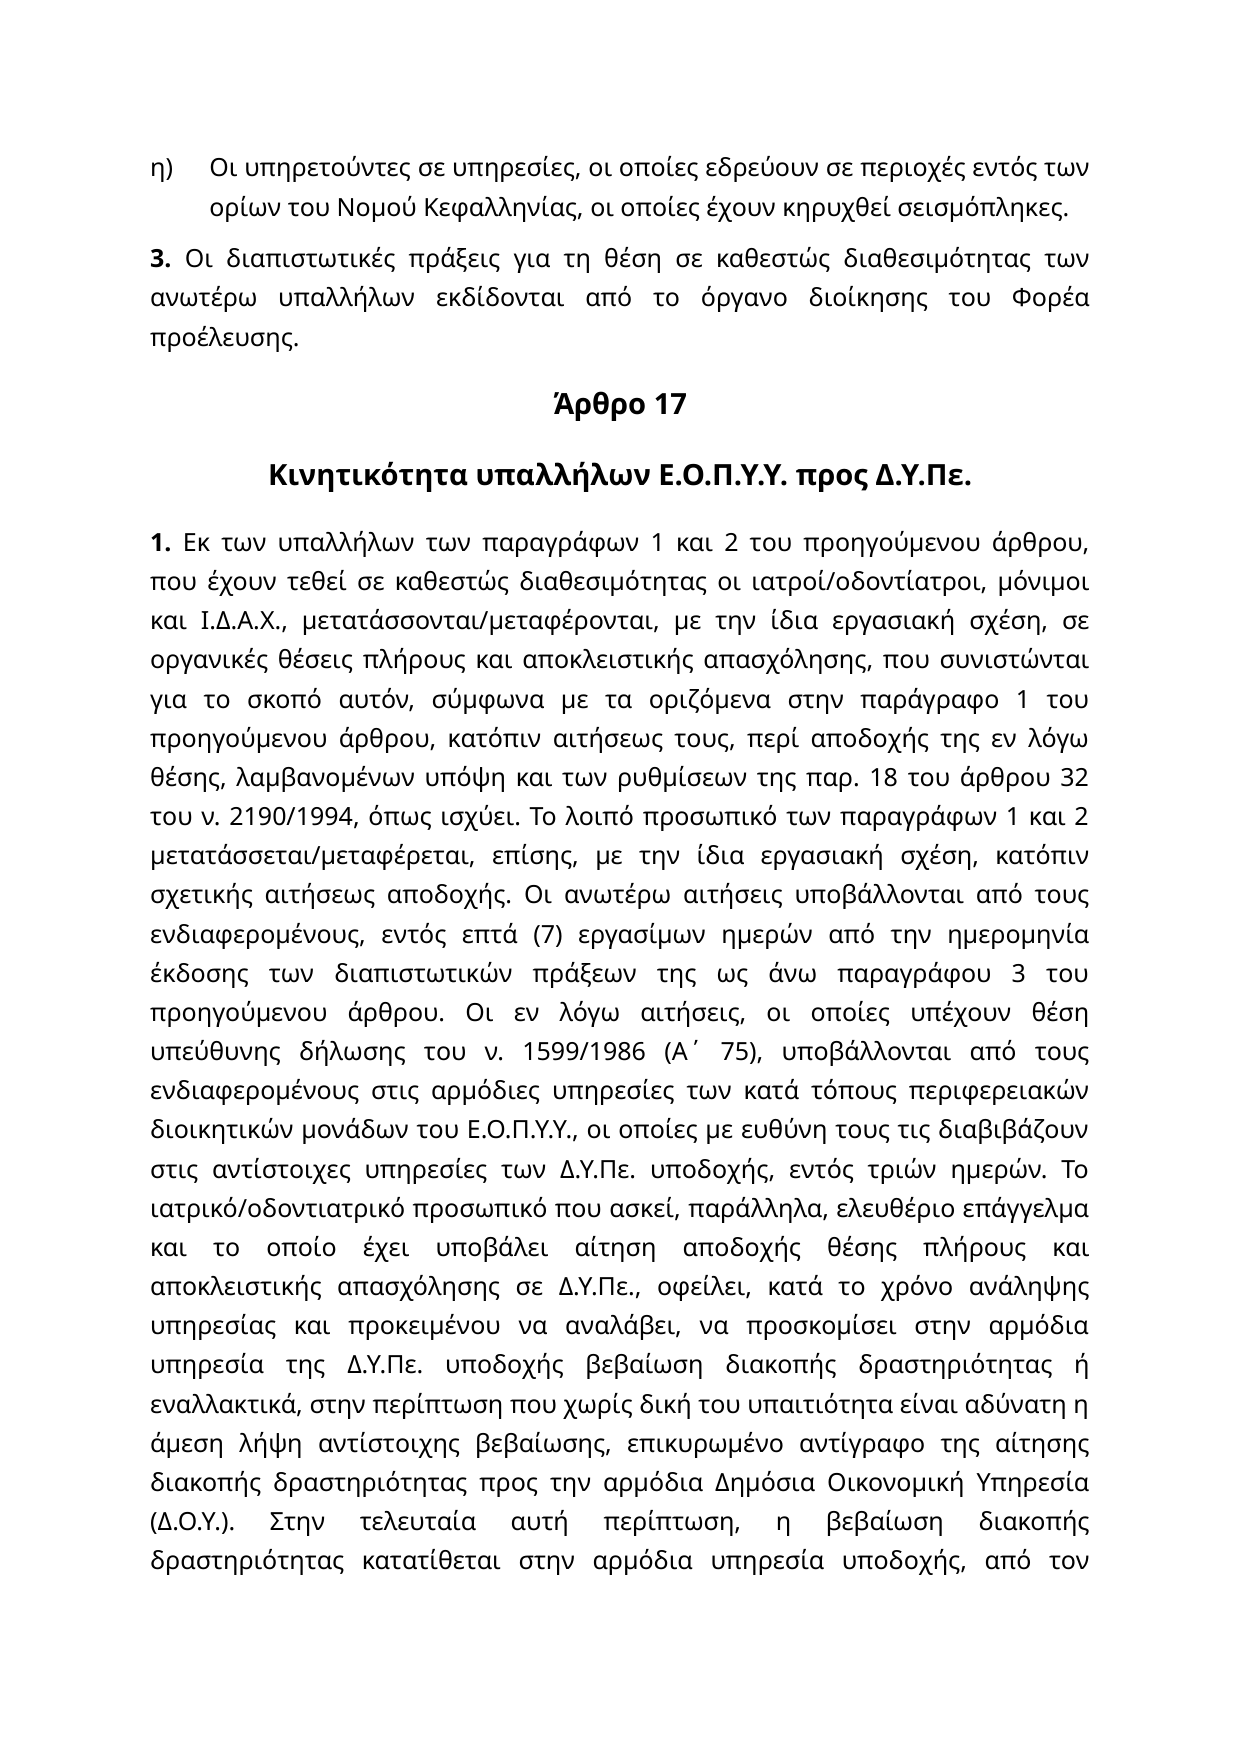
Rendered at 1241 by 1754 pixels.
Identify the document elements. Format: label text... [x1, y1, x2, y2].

subtitle Άρθρο 17 [150, 383, 1090, 423]
subtitle Κινητικότητα υπαλλήλων Ε.Ο.Π.Υ.Υ. προς Δ.Υ.Πε. [150, 454, 1090, 494]
text 1. Εκ των υπαλλήλων των παραγράφων 1 και 2 του προηγούμενου άρθρου, που έχουν τεθεί σε καθεστώς διαθεσιμότητας οι ιατροί/οδοντίατροι, μόνιμοι και Ι.Δ.Α.Χ., μετατάσσονται/μεταφέρονται, με την ίδια εργασιακή σχέση, σε οργανικές θέσεις πλήρους και αποκλειστικής απασχόλησης, που συνιστώνται για το σκοπό αυτόν, σύμφωνα με τα οριζόμενα στην παράγραφο 1 του προηγούμενου άρθρου, κατόπιν αιτήσεως τους, περί αποδοχής της εν λόγω θέσης, λαμβανομένων υπόψη και των ρυθμίσεων της παρ. 18 του άρθρου 32 του ν. 2190/1994, όπως ισχύει. Το λοιπό προσωπικό των παραγράφων 1 και 2 μετατάσσεται/μεταφέρεται, επίσης, με την ίδια εργασιακή σχέση, κατόπιν σχετικής αιτήσεως αποδοχής. Οι ανωτέρω αιτήσεις υποβάλλονται από τους ενδιαφερομένους, εντός επτά (7) εργασίμων ημερών από την ημερομηνία έκδοσης των διαπιστωτικών πράξεων της ως άνω παραγράφου 3 του προηγούμενου άρθρου. Οι εν λόγω αιτήσεις, οι οποίες υπέχουν θέση υπεύθυνης δήλωσης του ν. 1599/1986 (Α΄ 75), υποβάλλονται από τους ενδιαφερομένους στις αρμόδιες υπηρεσίες των κατά τόπους περιφερειακών διοικητικών μονάδων του Ε.Ο.Π.Υ.Υ., οι οποίες με ευθύνη τους τις διαβιβάζουν στις αντίστοιχες υπηρεσίες των Δ.Υ.Πε. υποδοχής, εντός τριών ημερών. Το ιατρικό/οδοντιατρικό προσωπικό που ασκεί, παράλληλα, ελευθέριο επάγγελμα και το οποίο έχει υποβάλει αίτηση αποδοχής θέσης πλήρους και αποκλειστικής απασχόλησης σε Δ.Υ.Πε., οφείλει, κατά το χρόνο ανάληψης υπηρεσίας και προκειμένου να αναλάβει, να προσκομίσει στην αρμόδια υπηρεσία της Δ.Υ.Πε. υποδοχής βεβαίωση διακοπής δραστηριότητας ή εναλλακτικά, στην περίπτωση που χωρίς δική του υπαιτιότητα είναι αδύνατη η άμεση λήψη αντίστοιχης βεβαίωσης, επικυρωμένο αντίγραφο της αίτησης διακοπής δραστηριότητας προς την αρμόδια Δημόσια Οικονομική Υπηρεσία (Δ.Ο.Υ.). Στην τελευταία αυτή περίπτωση, η βεβαίωση διακοπής δραστηριότητας κατατίθεται στην αρμόδια υπηρεσία υποδοχής, από τον [150, 524, 1090, 1577]
list η) Οι υπηρετούντες σε υπηρεσίες, οι οποίες εδρεύουν σε περιοχές εντός των ορίων του Νομού Κεφαλληνίας, οι οποίες έχουν κηρυχθεί σεισμόπληκες. [150, 150, 1090, 223]
text 3. Οι διαπιστωτικές πράξεις για τη θέση σε καθεστώς διαθεσιμότητας των ανωτέρω υπαλλήλων εκδίδονται από το όργανο διοίκησης του Φορέα προέλευσης. [150, 241, 1090, 353]
